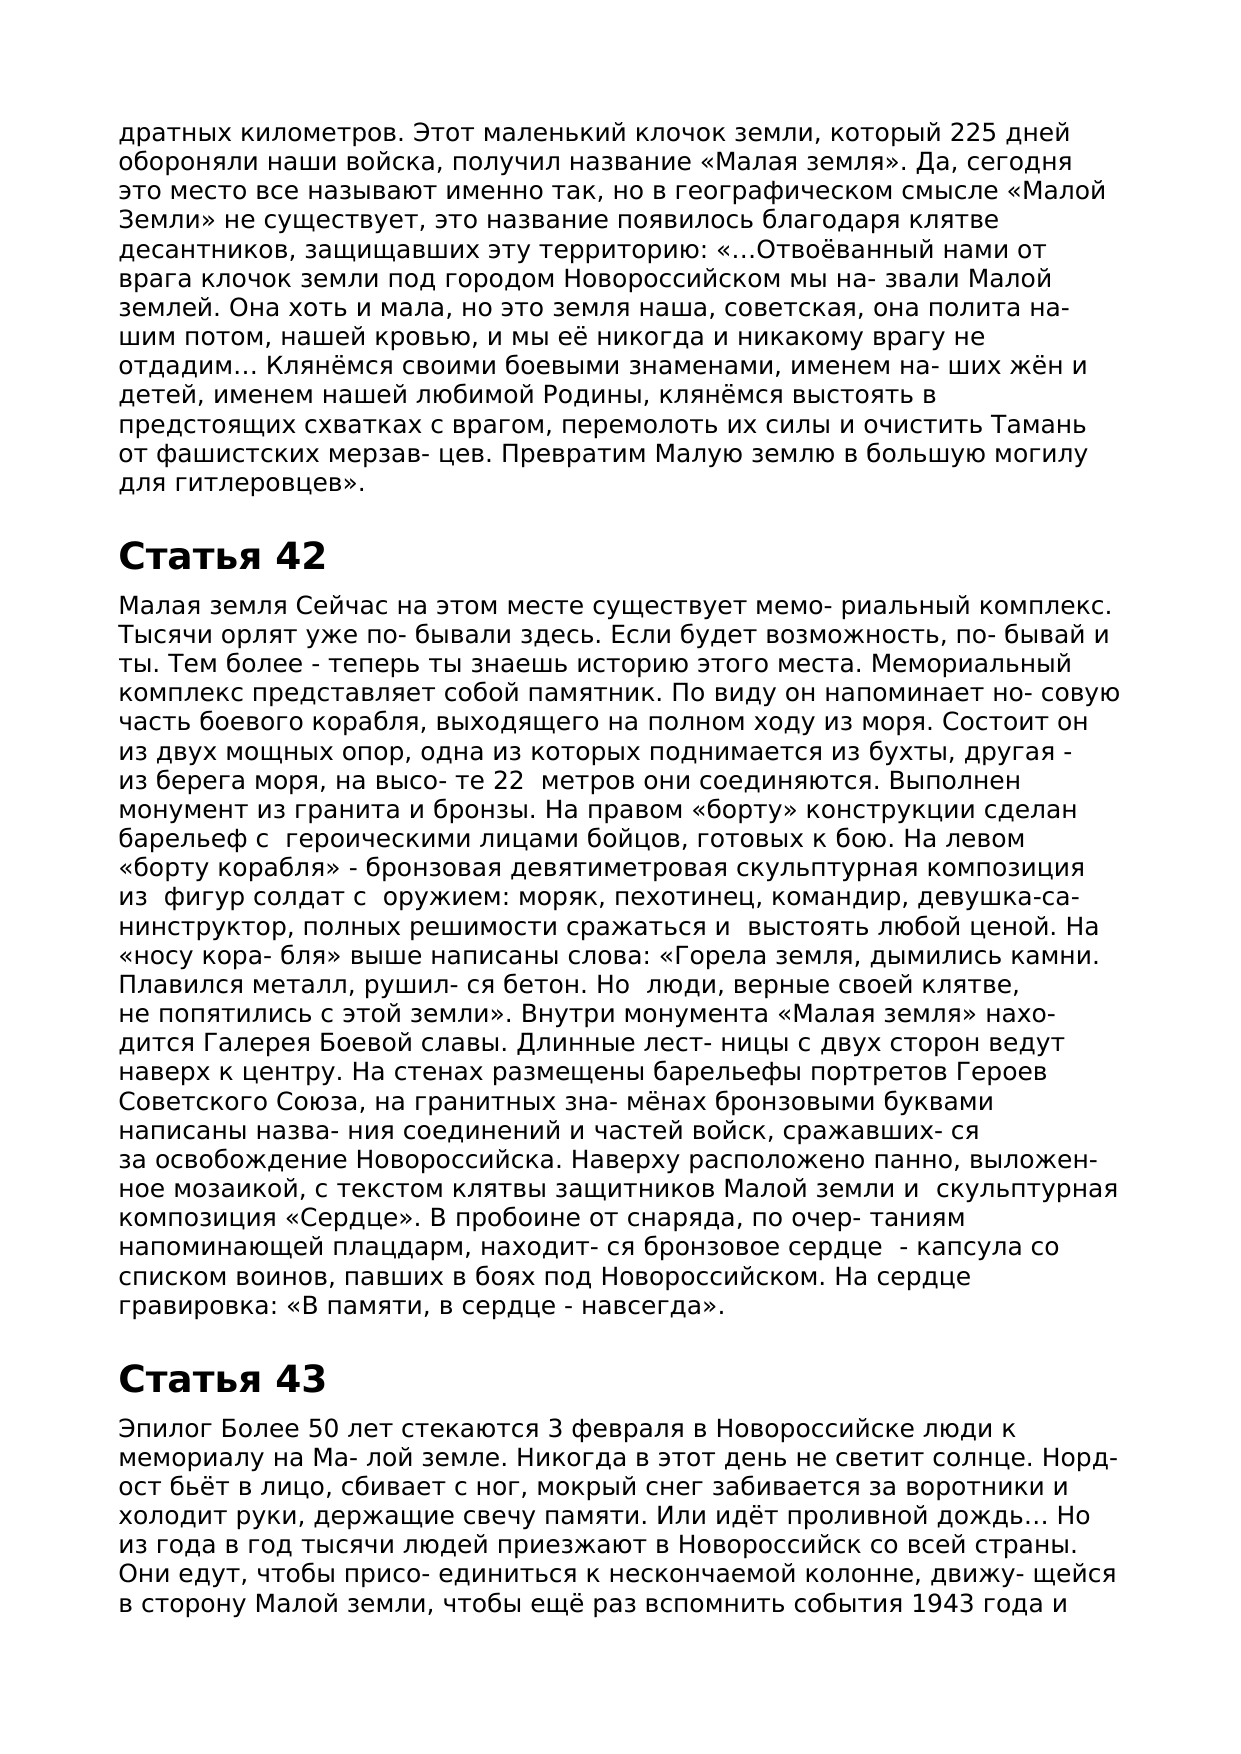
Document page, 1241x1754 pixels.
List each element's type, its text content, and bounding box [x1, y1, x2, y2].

subtitle Статья 42 [118, 535, 1122, 578]
subtitle Статья 43 [118, 1358, 1122, 1401]
text Эпилог Более 50 лет стекаются 3 февраля в Новороссийске люди к мемориалу на Ма- лой земле. Никогда в этот день не светит солнце. Норд-ост бьёт в лицо, сбивает с ног, мокрый снег забивается за воротники и холодит руки, держащие свечу памяти. Или идёт проливной дождь… Но из года в год тысячи людей приезжают в Новороссийск со всей страны. Они едут, чтобы присо- единиться к нескончаемой колонне, движу- щейся в сторону Малой земли, чтобы ещё раз вспомнить события 1943 года и [118, 1414, 1122, 1618]
text Малая земля Сейчас на этом месте существует мемо- риальный комплекс. Тысячи орлят уже по- бывали здесь. Если будет возможность, по- бывай и ты. Тем более - теперь ты знаешь историю этого места. Мемориальный комплекс представляет собой памятник. По виду он напоминает но- совую часть боевого корабля, выходящего на полном ходу из моря. Состоит он из двух мощных опор, одна из которых поднимается из бухты, другая - из берега моря, на высо- те 22 метров они соединяются. Выполнен монумент из гранита и бронзы. На правом «борту» конструкции сделан барельеф с героическими лицами бойцов, готовых к бою. На левом «борту корабля» - бронзовая девятиметровая скульптурная композиция из фигур солдат с оружием: моряк, пехотинец, командир, девушка-са- нинструктор, полных решимости сражаться и выстоять любой ценой. На «носу кора- бля» выше написаны слова: «Горела земля, дымились камни. Плавился металл, рушил- ся бетон. Но люди, верные своей клятве, не попятились с этой земли». Внутри монумента «Малая земля» нахо- дится Галерея Боевой славы. Длинные лест- ницы с двух сторон ведут наверх к центру. На стенах размещены барельефы портретов Героев Советского Союза, на гранитных зна- мёнах бронзовыми буквами написаны назва- ния соединений и частей войск, сражавших- ся за освобождение Новороссийска. Наверху расположено панно, выложен- ное мозаикой, с текстом клятвы защитников Малой земли и скульптурная композиция «Сердце». В пробоине от снаряда, по очер- таниям напоминающей плацдарм, находит- ся бронзовое сердце - капсула со списком воинов, павших в боях под Новороссийском. На сердце гравировка: «В памяти, в сердце - навсегда». [118, 591, 1122, 1320]
text дратных километров. Этот маленький клочок земли, который 225 дней обороняли наши войска, получил название «Малая земля». Да, сегодня это место все называют именно так, но в географическом смысле «Малой Земли» не существует, это название появилось благодаря клятве десантников, защищавших эту территорию: «…Отвоёванный нами от врага клочок земли под городом Новороссийском мы на- звали Малой землей. Она хоть и мала, но это земля наша, советская, она полита на- шим потом, нашей кровью, и мы её никогда и никакому врагу не отдадим… Клянёмся своими боевыми знаменами, именем на- ших жён и детей, именем нашей любимой Родины, клянёмся выстоять в предстоящих схватках с врагом, перемолоть их силы и очистить Тамань от фашистских мерзав- цев. Превратим Малую землю в большую могилу для гитлеровцев». [118, 118, 1122, 497]
